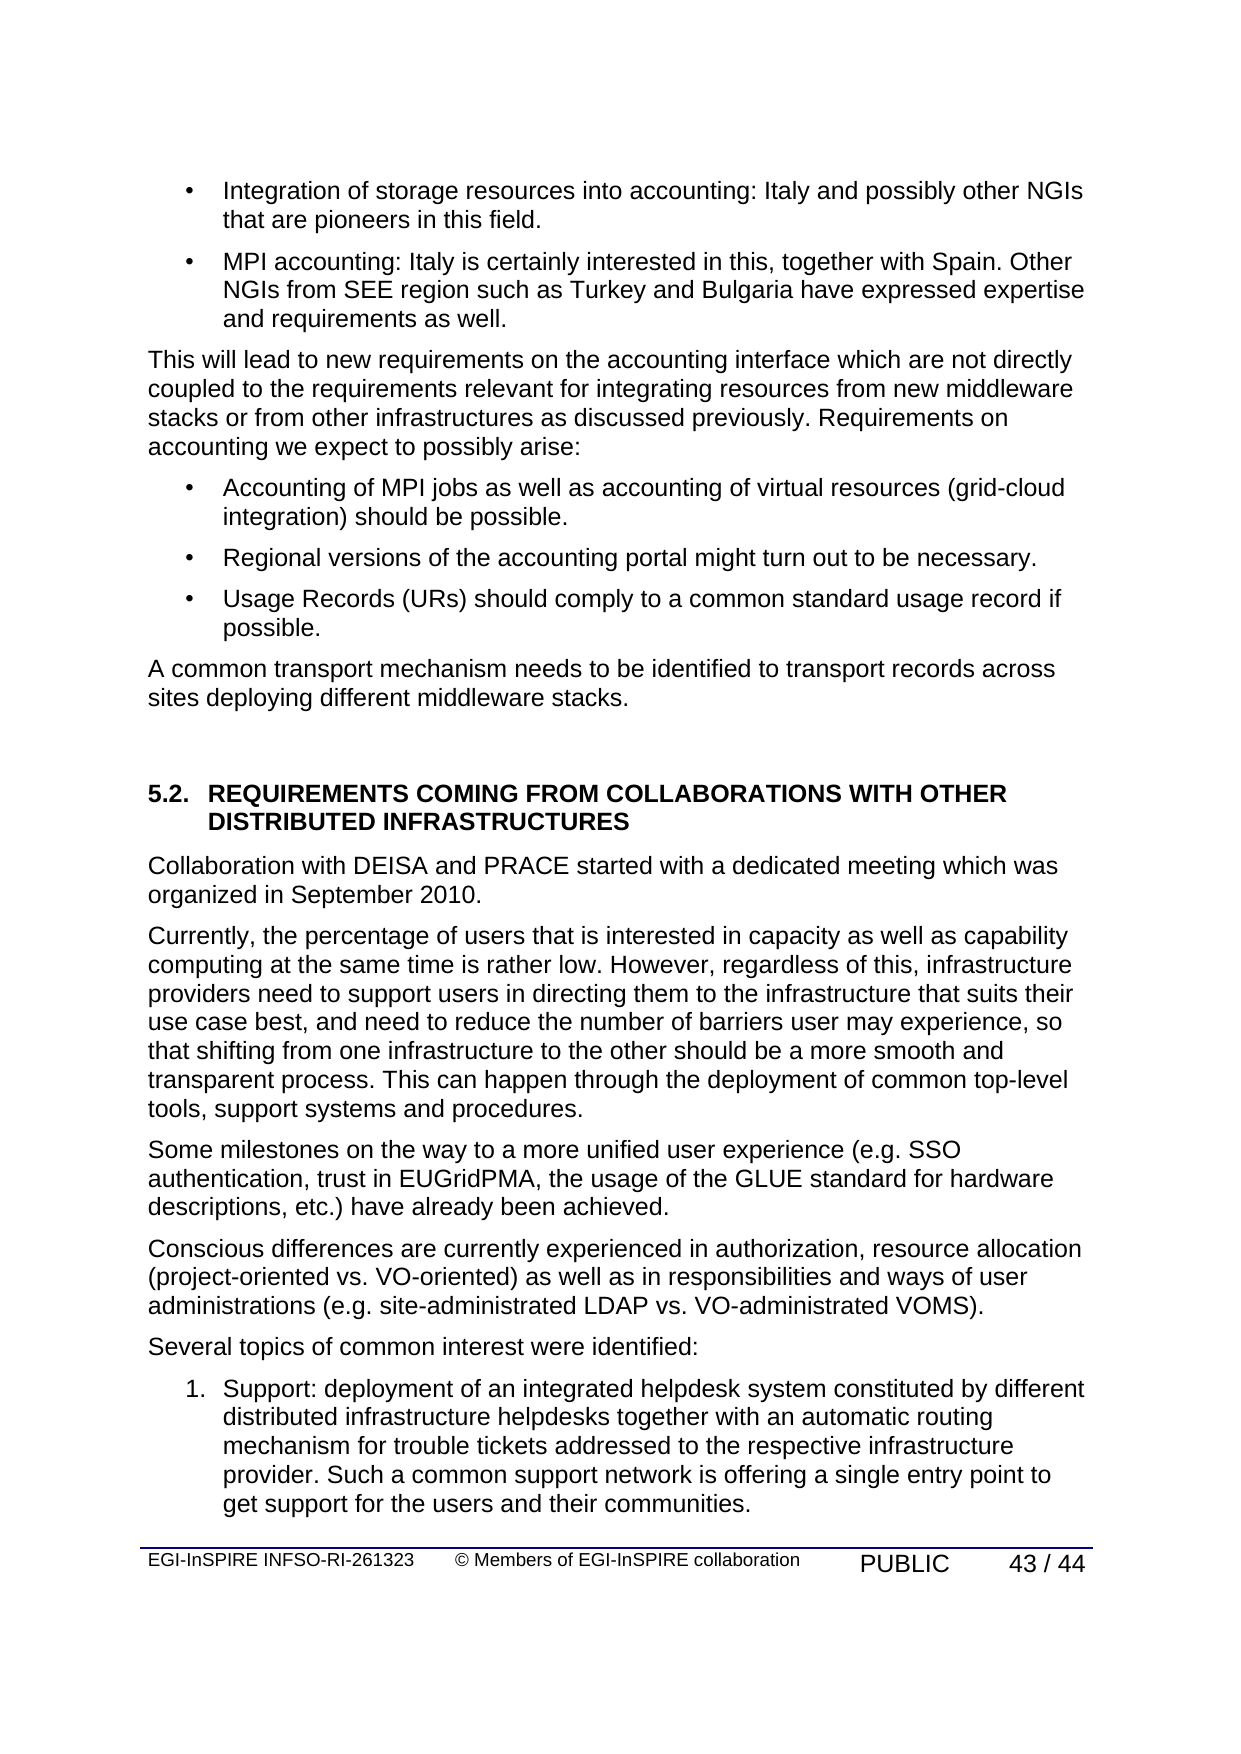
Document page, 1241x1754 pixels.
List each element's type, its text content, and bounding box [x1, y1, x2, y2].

list Integration of storage resources into accounting: Italy and possibly other NGIs that are pioneers in this field. [185, 176, 1093, 234]
subtitle Requirements coming from Collaborations with other distributed infrastructures [148, 779, 1093, 836]
text Some milestones on the way to a more unified user experience (e.g. SSO authentication, trust in EUGridPMA, the usage of the GLUE standard for hardware descriptions, etc.) have already been achieved. [148, 1135, 1093, 1221]
text Several topics of common interest were identified: [148, 1332, 1093, 1361]
text Currently, the percentage of users that is interested in capacity as well as capability computing at the same time is rather low. However, regardless of this, infrastructure providers need to support users in directing them to the infrastructure that suits their use case best, and need to reduce the number of barriers user may experience, so that shifting from one infrastructure to the other should be a more smooth and transparent process. This can happen through the deployment of common top-level tools, support systems and procedures. [148, 921, 1093, 1122]
list Usage Records (URs) should comply to a common standard usage record if possible. [185, 584, 1093, 642]
list Regional versions of the accounting portal might turn out to be necessary. [185, 543, 1093, 572]
list Accounting of MPI jobs as well as accounting of virtual resources (grid-cloud integration) should be possible. [185, 473, 1093, 530]
text Conscious differences are currently experienced in authorization, resource allocation (project-oriented vs. VO-oriented) as well as in responsibilities and ways of user administrations (e.g. site-administrated LDAP vs. VO-administrated VOMS). [148, 1234, 1093, 1320]
text Collaboration with DEISA and PRACE started with a dedicated meeting which was organized in September 2010. [148, 851, 1093, 909]
list MPI accounting: Italy is certainly interested in this, together with Spain. Other NGIs from SEE region such as Turkey and Bulgaria have expressed expertise and requirements as well. [185, 246, 1093, 333]
list Support: deployment of an integrated helpdesk system constituted by different distributed infrastructure helpdesks together with an automatic routing mechanism for trouble tickets addressed to the respective infrastructure provider. Such a common support network is offering a single entry point to get support for the users and their communities. [185, 1374, 1093, 1517]
text A common transport mechanism needs to be identified to transport records across sites deploying different middleware stacks. [148, 654, 1093, 712]
text This will lead to new requirements on the accounting interface which are not directly coupled to the requirements relevant for integrating resources from new middleware stacks or from other infrastructures as discussed previously. Requirements on accounting we expect to possibly arise: [148, 345, 1093, 460]
